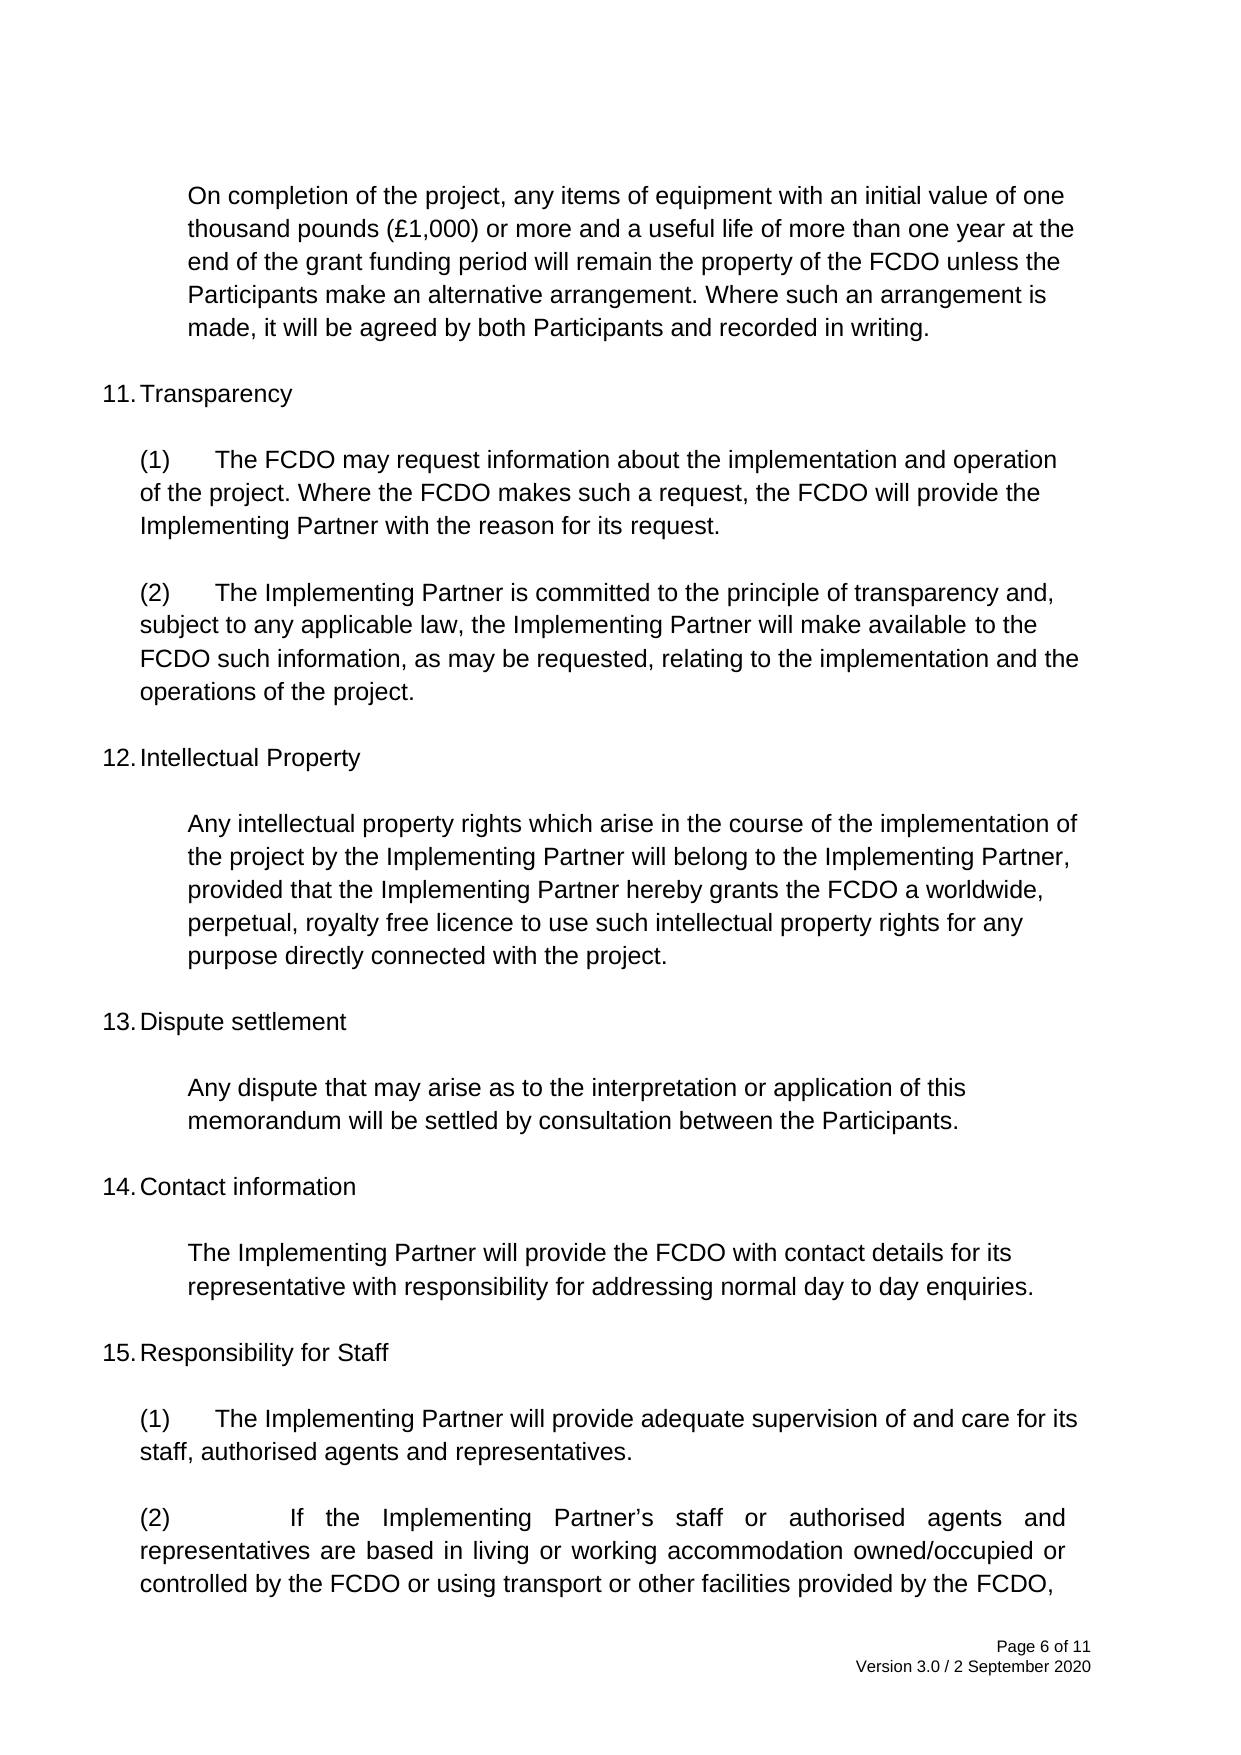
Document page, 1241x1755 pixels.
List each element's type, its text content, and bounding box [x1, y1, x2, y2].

text The Implementing Partner will provide the FCDO with contact details for its representative with responsibility for addressing normal day to day enquiries. [187, 1238, 1103, 1300]
text On completion of the project, any items of equipment with an initial value of one thousand pounds (£1,000) or more and a useful life of more than one year at the end of the grant funding period will remain the property of the FCDO unless the Participants make an alternative arrangement. Where such an arrangement is made, it will be agreed by both Participants and recorded in writing. [187, 181, 1078, 342]
list The FCDO may request information about the implementation and operation of the project. Where the FCDO makes such a request, the FCDO will provide the Implementing Partner with the reason for its request. [139, 445, 1086, 540]
list Intellectual Property [102, 743, 1103, 771]
list The Implementing Partner will provide adequate supervision of and care for its staff, authorised agents and representatives. [139, 1403, 1090, 1465]
list Contact information [102, 1172, 1103, 1201]
text Any dispute that may arise as to the interpretation or application of this memorandum will be settled by consultation between the Participants. [187, 1073, 1103, 1135]
list Dispute settlement [102, 1007, 1103, 1036]
text Any intellectual property rights which arise in the course of the implementation of the project by the Implementing Partner will belong to the Implementing Partner, provided that the Implementing Partner hereby grants the FCDO a worldwide, perpetual, royalty free licence to use such intellectual property rights for any purpose directly connected with the project. [187, 809, 1080, 970]
list If the Implementing Partner’s staff or authorised agents and representatives are based in living or working accommodation owned/occupied or controlled by the FCDO or using transport or other facilities provided by the FCDO, [139, 1503, 1068, 1598]
list The Implementing Partner is committed to the principle of transparency and, subject to any applicable law, the Implementing Partner will make available to the FCDO such information, as may be requested, relating to the implementation and the operations of the project. [139, 577, 1081, 705]
list Responsibility for Staff [102, 1338, 1103, 1366]
list Transparency [102, 379, 1103, 408]
